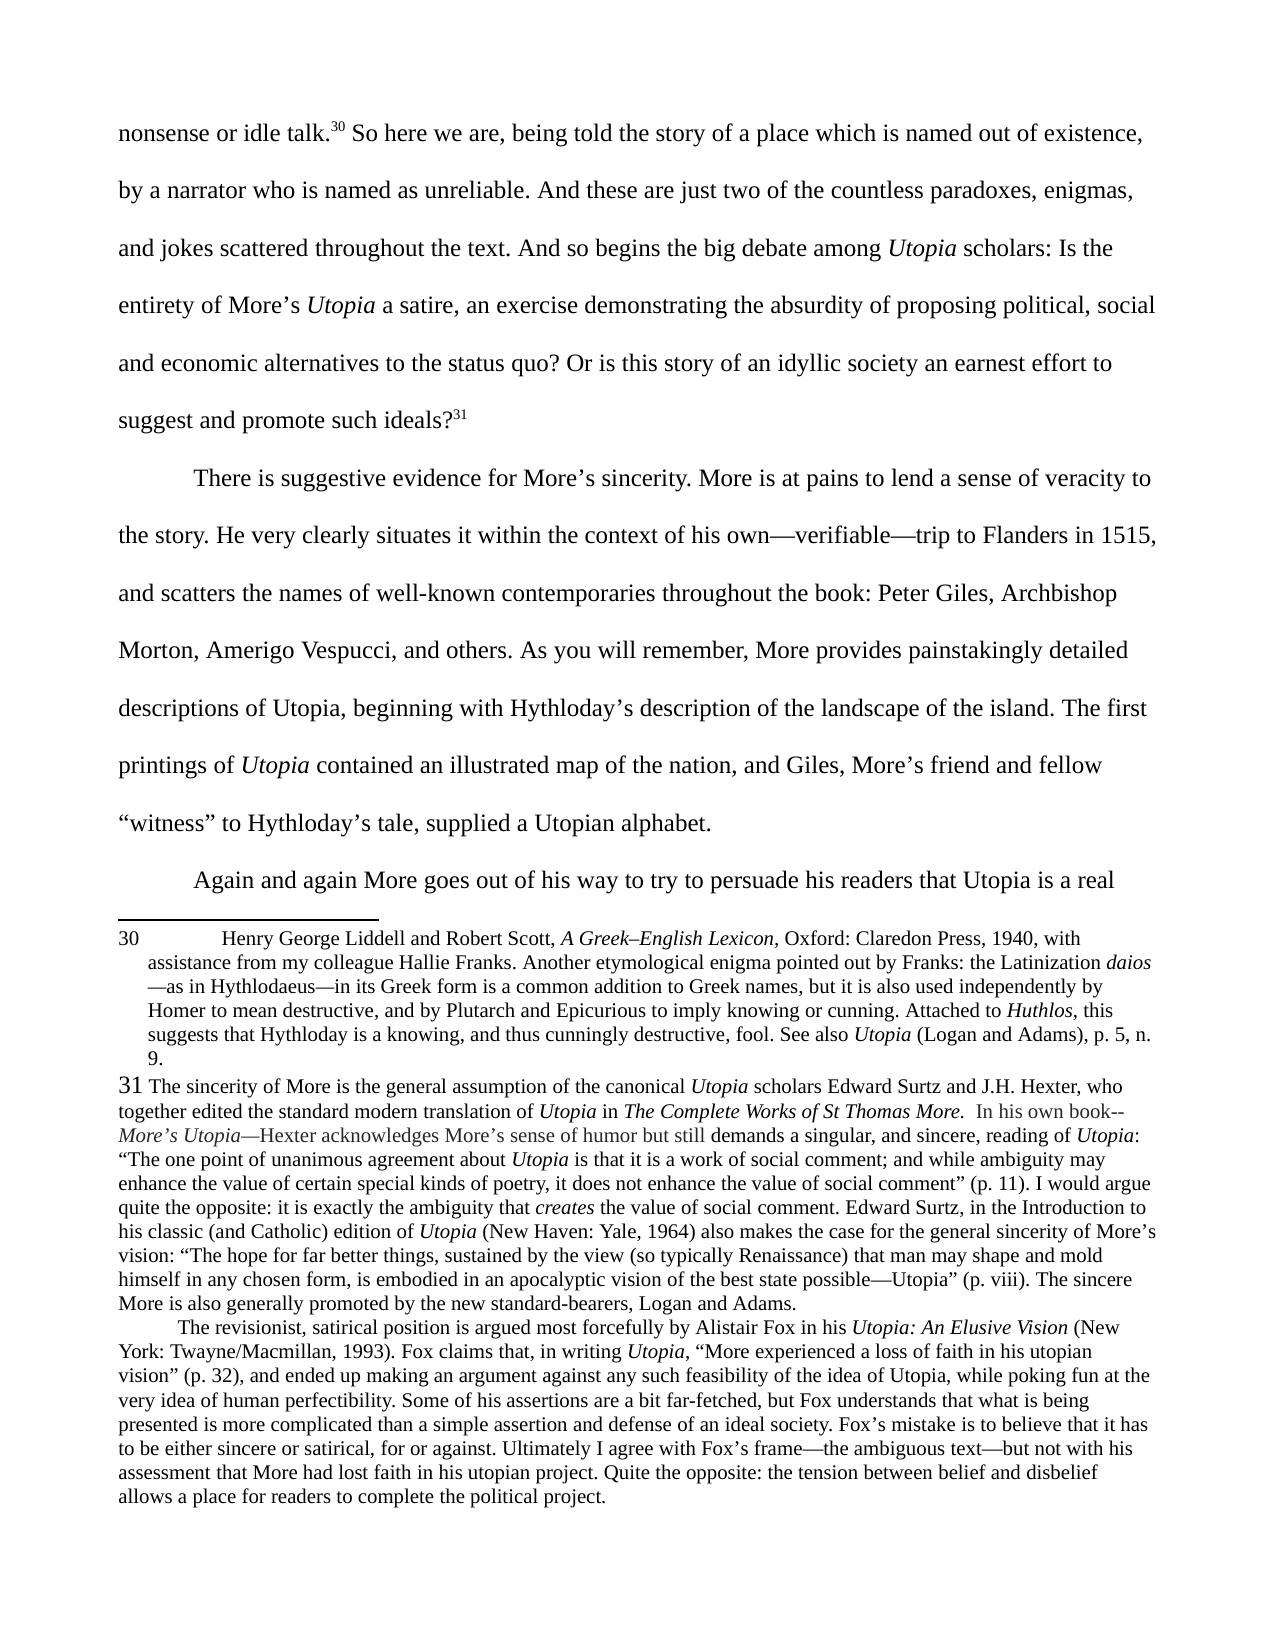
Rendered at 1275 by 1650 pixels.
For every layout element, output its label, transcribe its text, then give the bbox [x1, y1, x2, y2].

text There is suggestive evidence for More’s sincerity. More is at pains to lend a sense of veracity to the story. He very clearly situates it within the context of his own—verifiable—trip to Flanders in 1515, and scatters the names of well-known contemporaries throughout the book: Peter Giles, Archbishop Morton, Amerigo Vespucci, and others. As you will remember, More provides painstakingly detailed descriptions of Utopia, beginning with Hythloday’s description of the landscape of the island. The first printings of Utopia contained an illustrated map of the nation, and Giles, More’s friend and fellow “witness” to Hythloday’s tale, supplied a Utopian alphabet. [118, 463, 1157, 837]
text nonsense or idle talk. So here we are, being told the story of a place which is named out of existence, by a narrator who is named as unreliable. And these are just two of the countless paradoxes, enigmas, and jokes scattered throughout the text. And so begins the big debate among Utopia scholars: Is the entirety of More’s Utopia a satire, an exercise demonstrating the absurdity of proposing political, social and economic alternatives to the status quo? Or is this story of an idyllic society an earnest effort to suggest and promote such ideals? [118, 118, 1157, 434]
text Again and again More goes out of his way to try to persuade his readers that Utopia is a real [118, 866, 1157, 894]
text The revisionist, satirical position is argued most forcefully by Alistair Fox in his Utopia: An Elusive Vision (New York: Twayne/Macmillan, 1993). Fox claims that, in writing Utopia, “More experienced a loss of faith in his utopian vision” (p. 32), and ended up making an argument against any such feasibility of the idea of Utopia, while poking fun at the very idea of human perfectibility. Some of his assertions are a bit far-fetched, but Fox understands that what is being presented is more complicated than a simple assertion and defense of an ideal society. Fox’s mistake is to believe that it has to be either sincere or satirical, for or against. Ultimately I agree with Fox’s frame—the ambiguous text—but not with his assessment that More had lost faith in his utopian project. Quite the opposite: the tension between belief and disbelief allows a place for readers to complete the political project. [118, 1315, 1157, 1508]
text The sincerity of More is the general assumption of the canonical Utopia scholars Edward Surtz and J.H. Hexter, who together edited the standard modern translation of Utopia in The Complete Works of St Thomas More. In his own book--More’s Utopia—Hexter acknowledges More’s sense of humor but still demands a singular, and sincere, reading of Utopia: “The one point of unanimous agreement about Utopia is that it is a work of social comment; and while ambiguity may enhance the value of certain special kinds of poetry, it does not enhance the value of social comment” (p. 11). I would argue quite the opposite: it is exactly the ambiguity that creates the value of social comment. Edward Surtz, in the Introduction to his classic (and Catholic) edition of Utopia (New Haven: Yale, 1964) also makes the case for the general sincerity of More’s vision: “The hope for far better things, sustained by the view (so typically Renaissance) that man may shape and mold himself in any chosen form, is embodied in an apocalyptic vision of the best state possible—Utopia” (p. viii). The sincere More is also generally promoted by the new standard-bearers, Logan and Adams. [118, 1070, 1157, 1315]
text Henry George Liddell and Robert Scott, A Greek–English Lexicon, Oxford: Claredon Press, 1940, with assistance from my colleague Hallie Franks. Another etymological enigma pointed out by Franks: the Latinization daios—as in Hythlodaeus—in its Greek form is a common addition to Greek names, but it is also used independently by Homer to mean destructive, and by Plutarch and Epicurious to imply knowing or cunning. Attached to Huthlos, this suggests that Hythloday is a knowing, and thus cunningly destructive, fool. See also Utopia (Logan and Adams), p. 5, n. 9. [118, 926, 1157, 1070]
